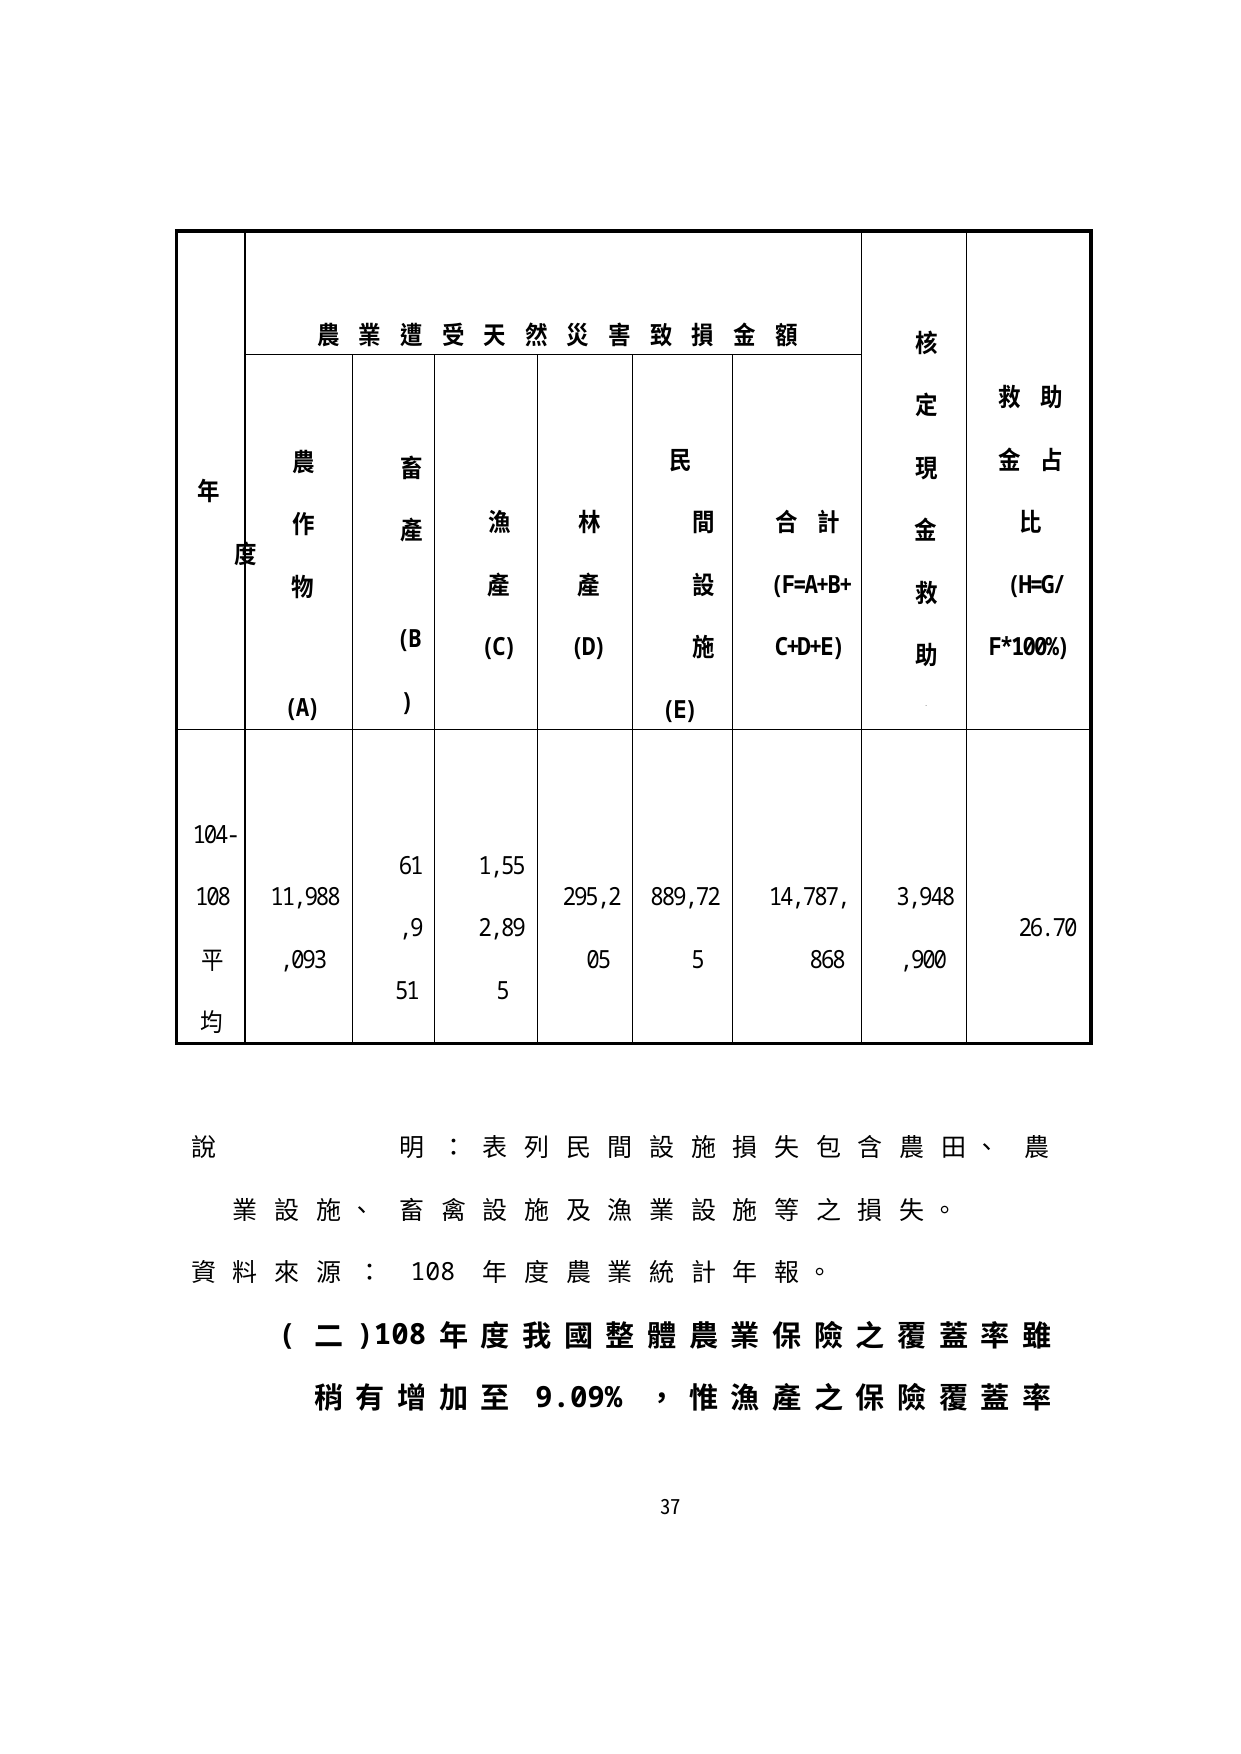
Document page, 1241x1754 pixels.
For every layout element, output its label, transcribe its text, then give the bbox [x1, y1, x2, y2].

table_header 救助金占比(H=G/F*100%) [967, 233, 1089, 729]
table_header 年度 [178, 233, 244, 729]
table_cell 26.70 [967, 730, 1089, 1042]
table_cell 1,552,895 [435, 730, 537, 1042]
table_cell 889,725 [633, 730, 732, 1042]
table_cell 漁產 (C) [435, 355, 537, 729]
table_cell 295,205 [538, 730, 632, 1042]
table_cell 林產 (D) [538, 355, 632, 729]
table_cell 民間設施 (E) [633, 355, 732, 729]
text (二)108年度我國整體農業保險之覆蓋率雖稍有增加至9.09%，惟漁產之保險覆蓋率卻不升反降，允宜配合農業保險法之施行，研謀提升 [242, 1292, 1058, 1417]
table_cell 14,787,868 [733, 730, 861, 1042]
table_cell 11,988,093 [246, 730, 352, 1042]
table_cell 合計 (F=A+B+C+D+E) [733, 355, 861, 729]
table_cell 104-108平均 [178, 730, 244, 1042]
table_cell 3,948,900 [862, 730, 966, 1042]
text 說 明：表列民間設施損失包含農田、農業設施、畜禽設施及漁業設施等之損失。 [164, 1104, 1058, 1229]
text 資料來源：108年度農業統計年報。 [162, 1229, 1058, 1292]
table_header 農業遭受天然災害致損金額 [246, 233, 861, 354]
table_header 核定現金 救助金額 (G) [862, 233, 966, 729]
table_cell 畜產 (B) [353, 355, 434, 729]
table_cell 61,951 [353, 730, 434, 1042]
table_cell 農作物 (A) [246, 355, 352, 729]
